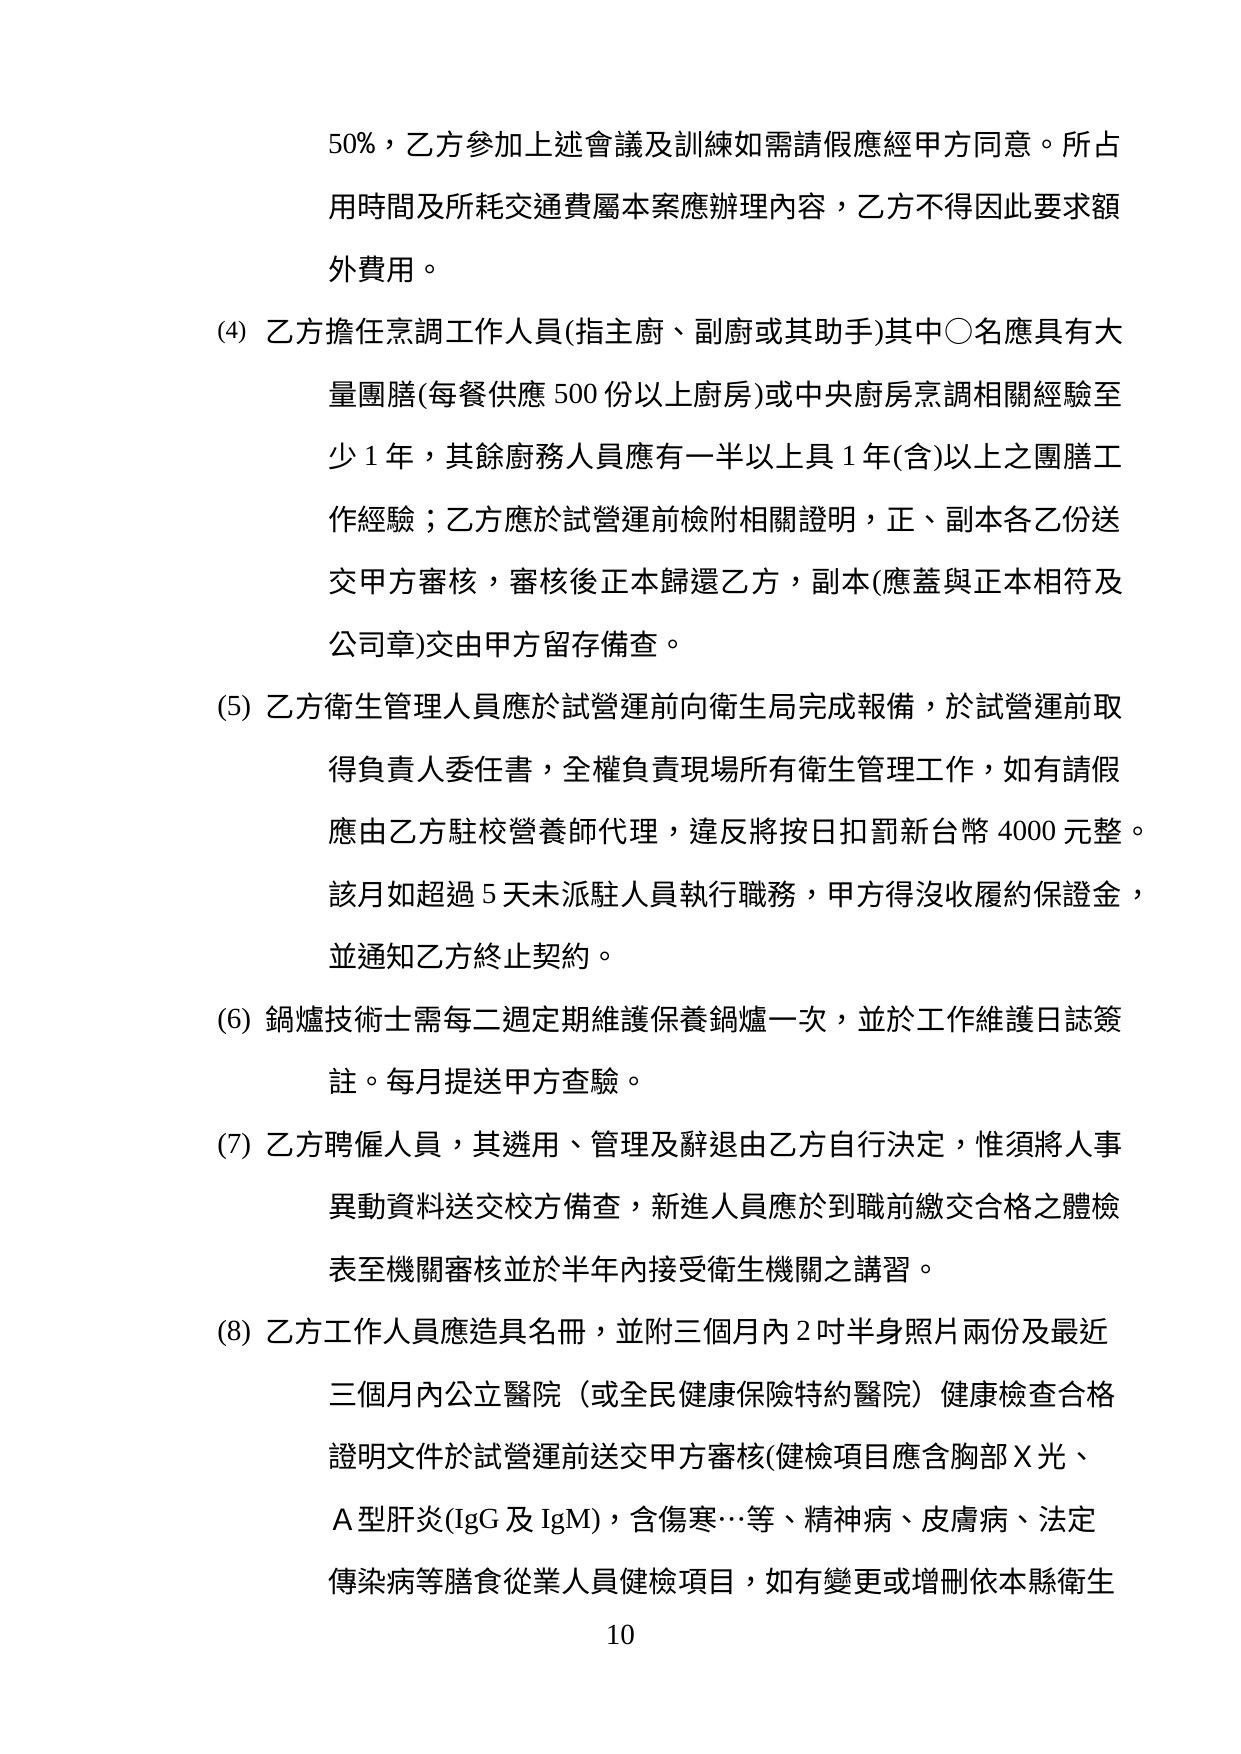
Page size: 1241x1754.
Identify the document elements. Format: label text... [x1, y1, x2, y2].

list 50%，乙方參加上述會議及訓練如需請假應經甲方同意。所占用時間及所耗交通費屬本案應辦理內容，乙方不得因此要求額外費用。 [217, 101, 1123, 288]
list 乙方衛生管理人員應於試營運前向衛生局完成報備，於試營運前取得負責人委任書，全權負責現場所有衛生管理工作，如有請假應由乙方駐校營養師代理，違反將按日扣罰新台幣4000元整。該月如超過5天未派駐人員執行職務，甲方得沒收履約保證金，並通知乙方終止契約。 [217, 663, 1123, 976]
list 乙方工作人員應造具名冊，並附三個月內2吋半身照片兩份及最近三個月內公立醫院（或全民健康保險特約醫院）健康檢查合格證明文件於試營運前送交甲方審核(健檢項目應含胸部Ｘ光、Ａ型肝炎(IgG及IgM)，含傷寒…等、精神病、皮膚病、法定傳染病等膳食從業人員健檢項目，如有變更或增刪依本縣衛生 [217, 1288, 1123, 1601]
list 鍋爐技術士需每二週定期維護保養鍋爐一次，並於工作維護日誌簽註。每月提送甲方查驗。 [217, 976, 1123, 1101]
list 乙方聘僱人員，其遴用、管理及辭退由乙方自行決定，惟須將人事異動資料送交校方備查，新進人員應於到職前繳交合格之體檢表至機關審核並於半年內接受衛生機關之講習。 [217, 1101, 1123, 1288]
list 乙方擔任烹調工作人員(指主廚、副廚或其助手)其中○名應具有大量團膳(每餐供應500份以上廚房)或中央廚房烹調相關經驗至少1年，其餘廚務人員應有一半以上具1年(含)以上之團膳工作經驗；乙方應於試營運前檢附相關證明，正、副本各乙份送交甲方審核，審核後正本歸還乙方，副本(應蓋與正本相符及公司章)交由甲方留存備查。 [217, 288, 1123, 663]
